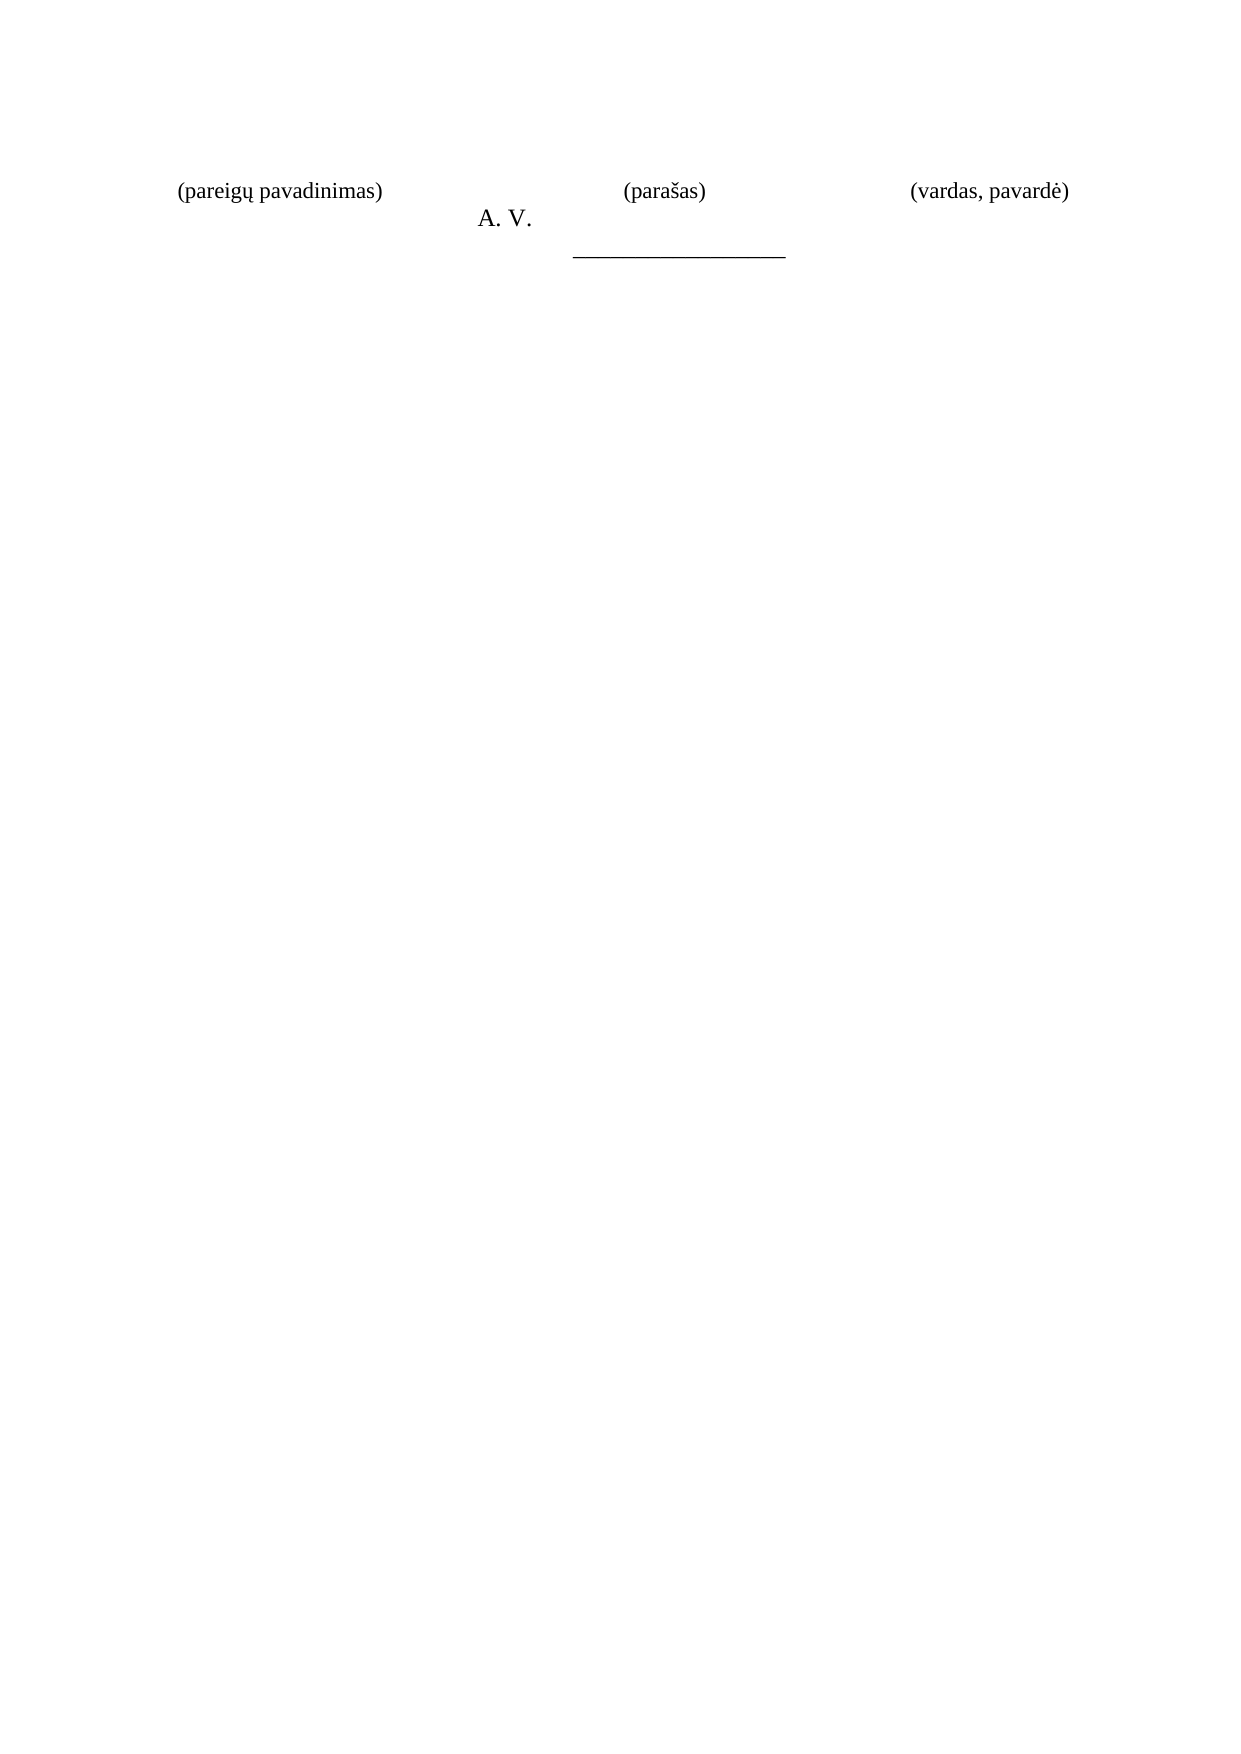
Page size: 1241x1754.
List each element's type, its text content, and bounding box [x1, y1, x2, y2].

text _________________ [177, 232, 1181, 261]
text A. V. [477, 203, 1181, 232]
text (pareigų pavadinimas) (parašas) (vardas, pavardė) [177, 177, 1181, 203]
